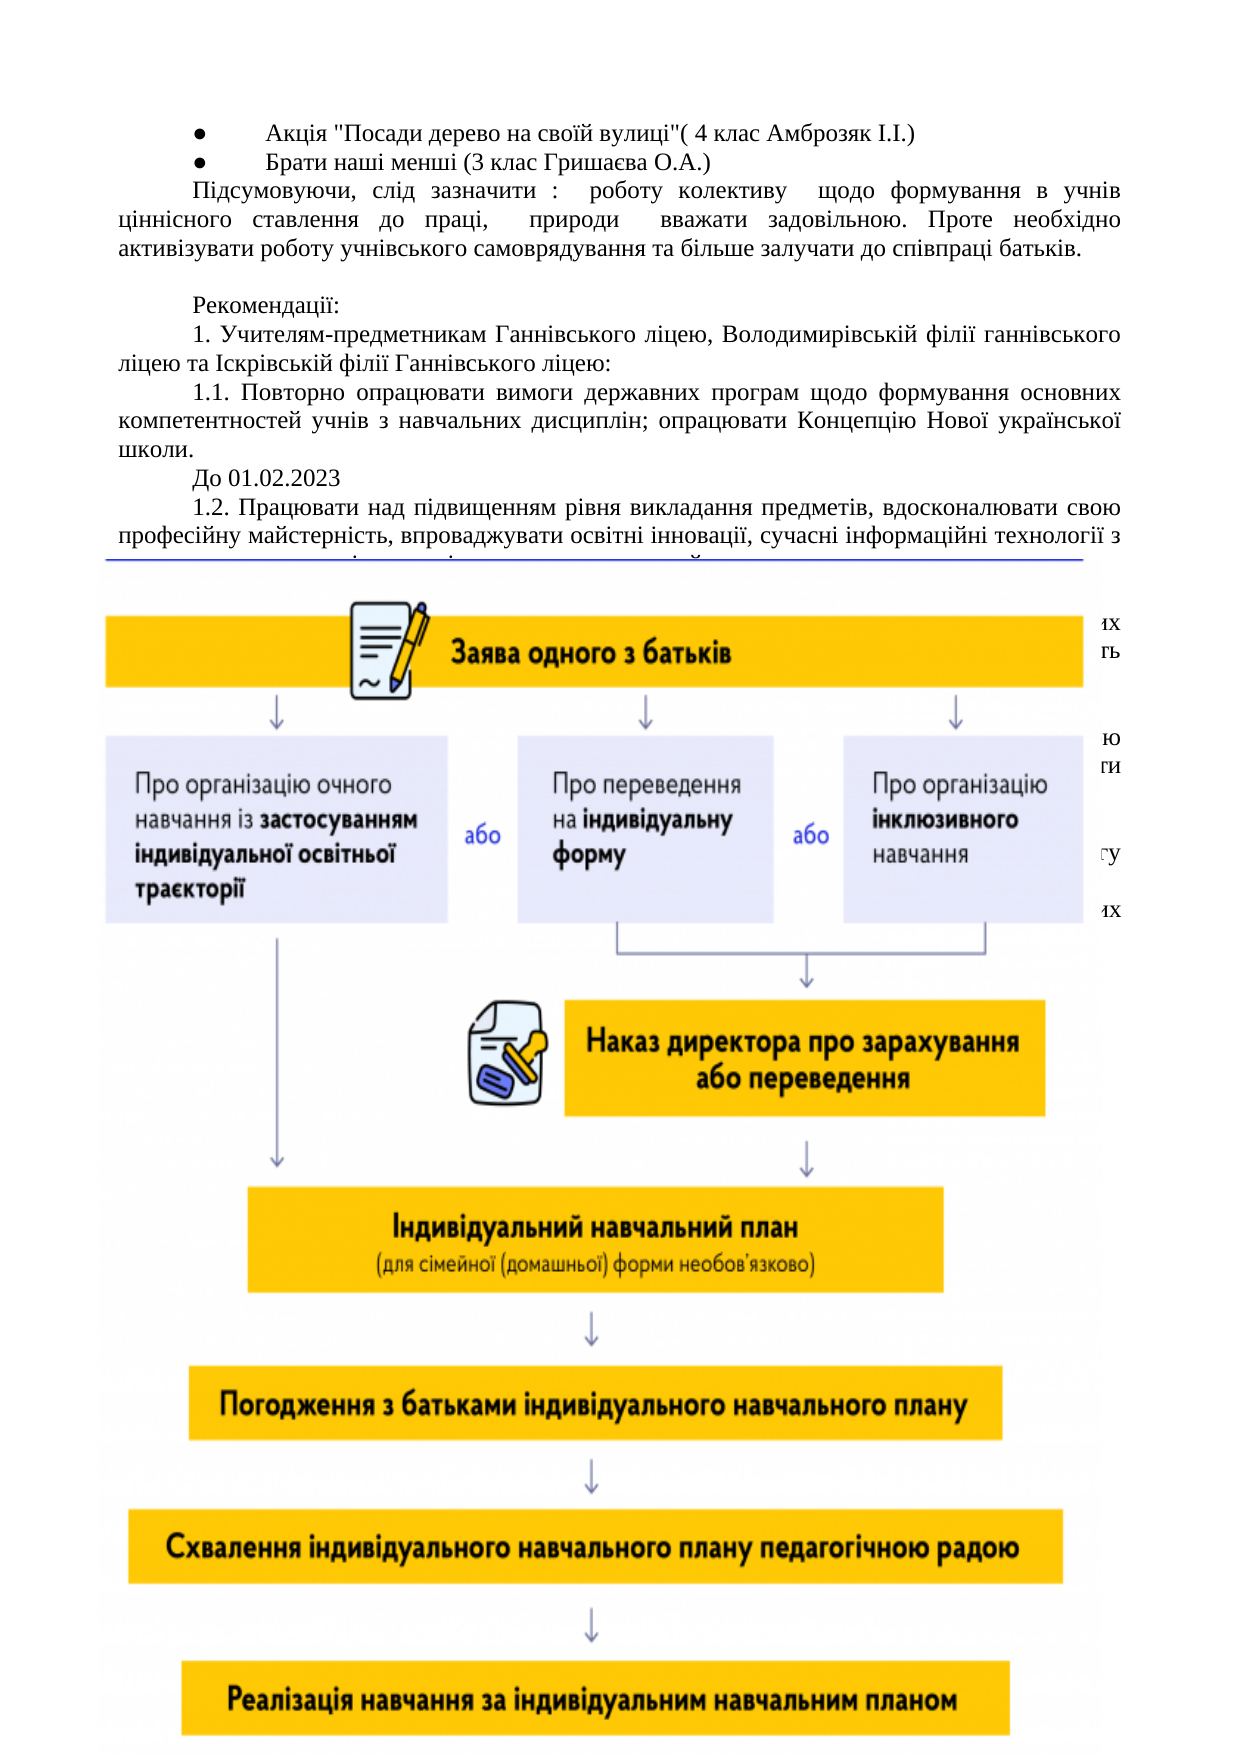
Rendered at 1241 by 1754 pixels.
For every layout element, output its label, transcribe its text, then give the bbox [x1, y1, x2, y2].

text 1.1. Повторно опрацювати вимоги державних програм щодо формування основних компетентностей учнів з навчальних дисциплін; опрацювати Концепцію Нової української школи. [118, 377, 1122, 463]
text ● Брати наші менші (3 клас Гришаєва О.А.) [118, 147, 1122, 176]
text 1. Учителям-предметникам Ганнівського ліцею, Володимирівській філії ганнівського ліцею та Іскрівській філії Ганнівського ліцею: [118, 319, 1122, 377]
text Підсумовуючи, слід зазначити : роботу колективу щодо формування в учнів ціннісного ставлення до праці, природи вважати задовільною. Проте необхідно активізувати роботу учнівського самоврядування та більше залучати до співпраці батьків. [118, 176, 1122, 262]
text Грудень 2022 [1102, 1009, 1122, 1038]
text Постійно [1102, 808, 1122, 837]
text Постійно [1102, 578, 1122, 607]
text До 01.02.2023 [118, 463, 1122, 492]
text Постійно [1102, 693, 1122, 722]
text Рекомендації: [118, 291, 1122, 319]
text 1.2. Працювати над підвищенням рівня викладання предметів, вдосконалювати свою професійну майстерність, впроваджувати освітні інновації, сучасні інформаційні технології з метою розвитку в учнів екологічних компетентностей. [118, 492, 1122, 578]
text Постійно [1102, 952, 1122, 981]
text ● Акція "Посади дерево на своїй вулиці"( 4 клас Амброзяк І.І.) [118, 118, 1122, 147]
